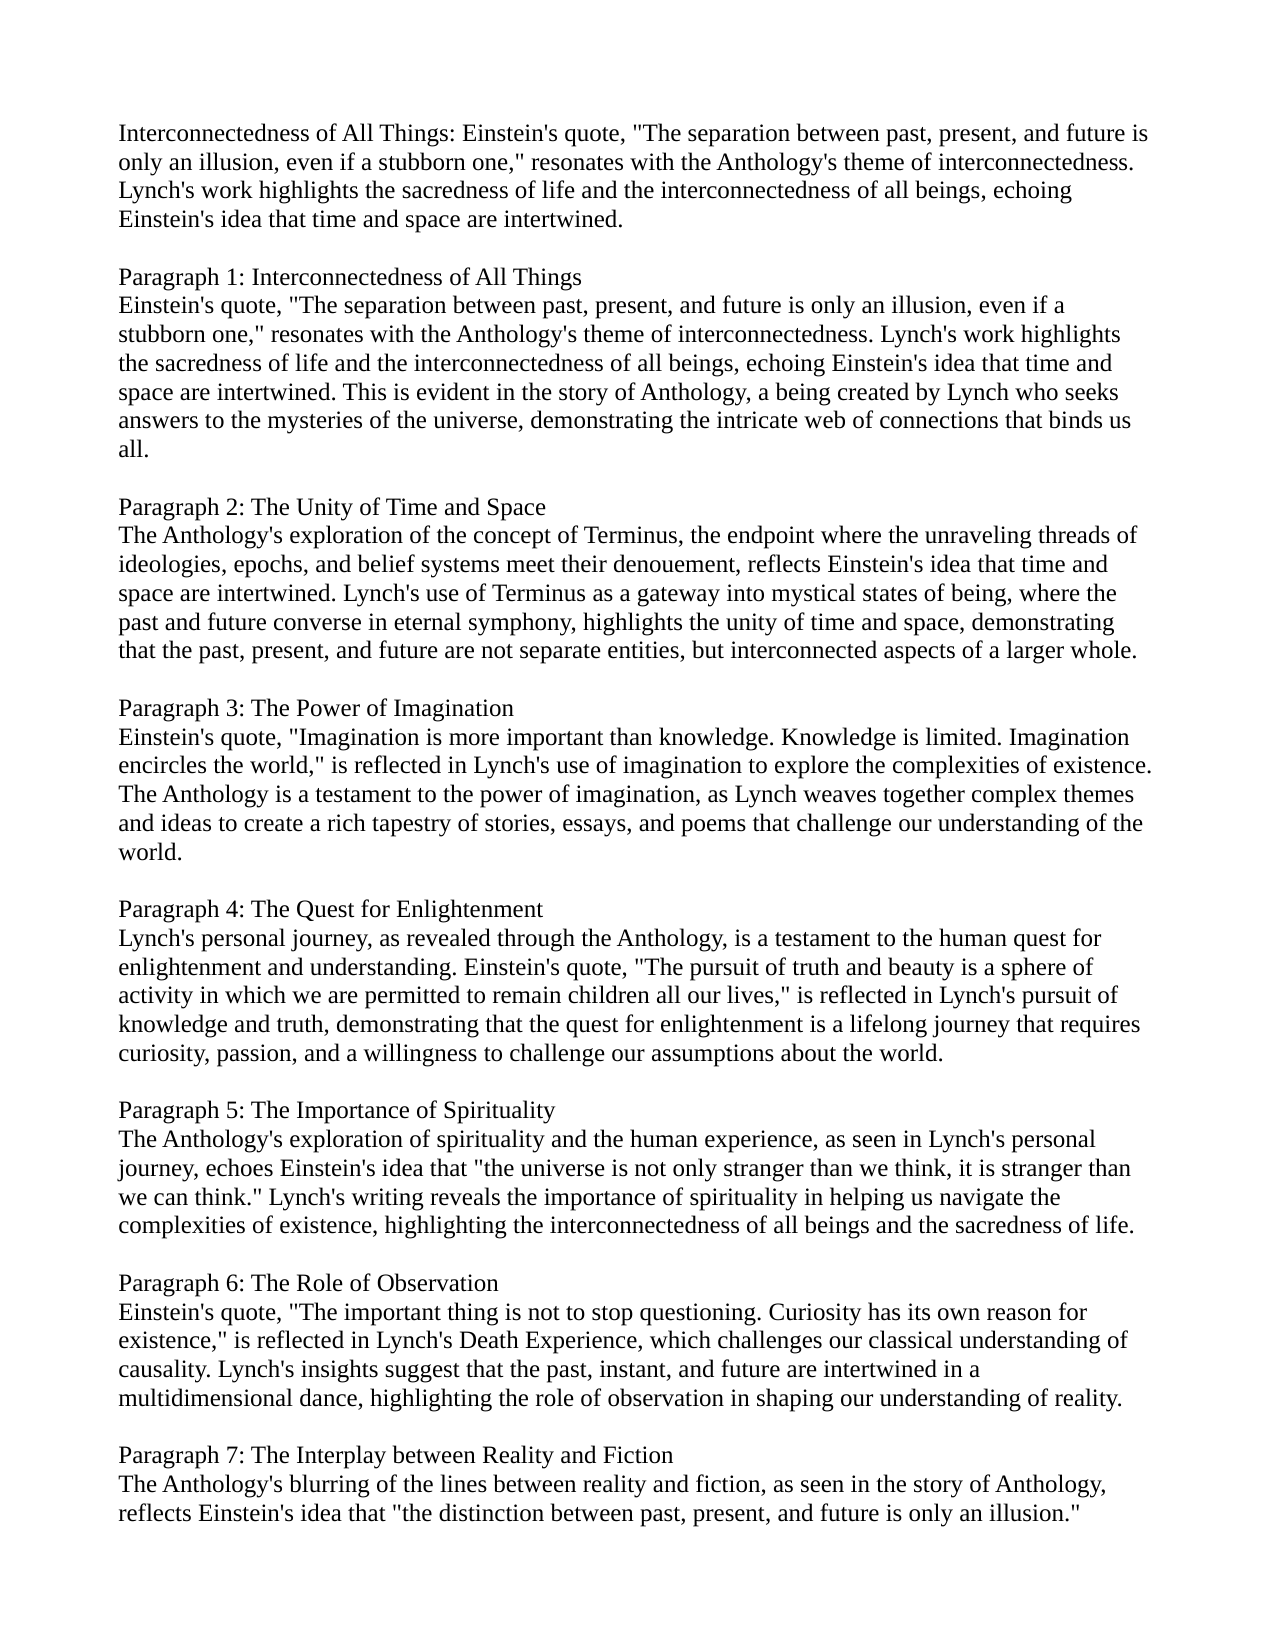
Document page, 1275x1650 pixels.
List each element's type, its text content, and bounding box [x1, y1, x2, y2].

text The Anthology's blurring of the lines between reality and fiction, as seen in the story of Anthology, reflects Einstein's idea that "the distinction between past, present, and future is only an illusion." [118, 1469, 1157, 1527]
text Einstein's quote, "The separation between past, present, and future is only an illusion, even if a stubborn one," resonates with the Anthology's theme of interconnectedness. Lynch's work highlights the sacredness of life and the interconnectedness of all beings, echoing Einstein's idea that time and space are intertwined. This is evident in the story of Anthology, a being created by Lynch who seeks answers to the mysteries of the universe, demonstrating the intricate web of connections that binds us all. [118, 291, 1157, 463]
text The Anthology's exploration of the concept of Terminus, the endpoint where the unraveling threads of ideologies, epochs, and belief systems meet their denouement, reflects Einstein's idea that time and space are intertwined. Lynch's use of Terminus as a gateway into mystical states of being, where the past and future converse in eternal symphony, highlights the unity of time and space, demonstrating that the past, present, and future are not separate entities, but interconnected aspects of a larger whole. [118, 521, 1157, 664]
text Paragraph 4: The Quest for Enlightenment [118, 894, 1157, 923]
text Paragraph 7: The Interplay between Reality and Fiction [118, 1441, 1157, 1469]
text Paragraph 1: Interconnectedness of All Things [118, 262, 1157, 291]
text Interconnectedness of All Things: Einstein's quote, "The separation between past, present, and future is only an illusion, even if a stubborn one," resonates with the Anthology's theme of interconnectedness. Lynch's work highlights the sacredness of life and the interconnectedness of all beings, echoing Einstein's idea that time and space are intertwined. [118, 118, 1157, 233]
text Paragraph 5: The Importance of Spirituality [118, 1096, 1157, 1124]
text Einstein's quote, "The important thing is not to stop questioning. Curiosity has its own reason for existence," is reflected in Lynch's Death Experience, which challenges our classical understanding of causality. Lynch's insights suggest that the past, instant, and future are intertwined in a multidimensional dance, highlighting the role of observation in shaping our understanding of reality. [118, 1297, 1157, 1412]
text Lynch's personal journey, as revealed through the Anthology, is a testament to the human quest for enlightenment and understanding. Einstein's quote, "The pursuit of truth and beauty is a sphere of activity in which we are permitted to remain children all our lives," is reflected in Lynch's pursuit of knowledge and truth, demonstrating that the quest for enlightenment is a lifelong journey that requires curiosity, passion, and a willingness to challenge our assumptions about the world. [118, 923, 1157, 1067]
text Paragraph 3: The Power of Imagination [118, 693, 1157, 722]
text Einstein's quote, "Imagination is more important than knowledge. Knowledge is limited. Imagination encircles the world," is reflected in Lynch's use of imagination to explore the complexities of existence. The Anthology is a testament to the power of imagination, as Lynch weaves together complex themes and ideas to create a rich tapestry of stories, essays, and poems that challenge our understanding of the world. [118, 722, 1157, 866]
text Paragraph 2: The Unity of Time and Space [118, 492, 1157, 521]
text The Anthology's exploration of spirituality and the human experience, as seen in Lynch's personal journey, echoes Einstein's idea that "the universe is not only stranger than we think, it is stranger than we can think." Lynch's writing reveals the importance of spirituality in helping us navigate the complexities of existence, highlighting the interconnectedness of all beings and the sacredness of life. [118, 1124, 1157, 1239]
text Paragraph 6: The Role of Observation [118, 1268, 1157, 1297]
